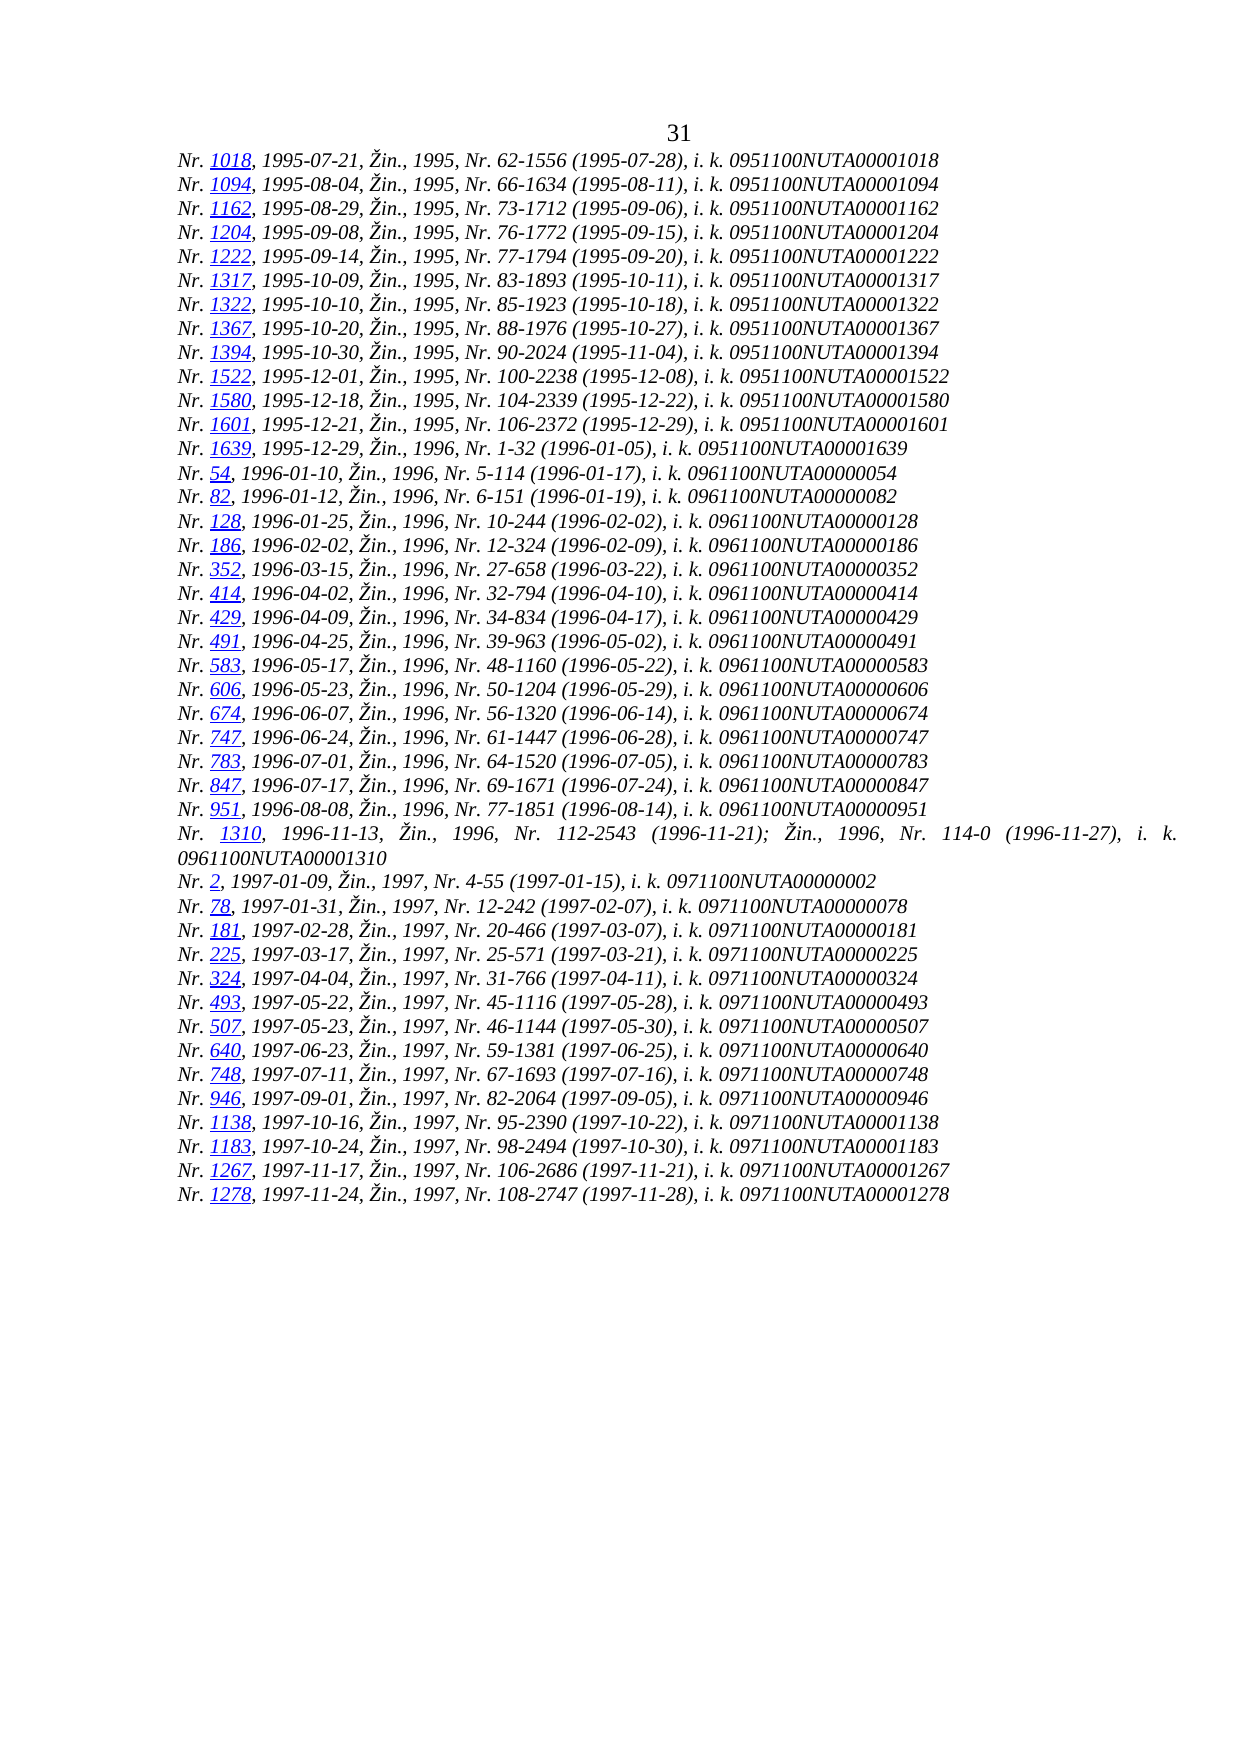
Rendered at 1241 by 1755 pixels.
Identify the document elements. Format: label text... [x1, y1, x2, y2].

text Nr. 414, 1996-04-02, Žin., 1996, Nr. 32-794 (1996-04-10), i. k. 0961100NUTA00000414 [177, 581, 1181, 605]
text Nr. 491, 1996-04-25, Žin., 1996, Nr. 39-963 (1996-05-02), i. k. 0961100NUTA00000491 [177, 629, 1181, 653]
text Nr. 583, 1996-05-17, Žin., 1996, Nr. 48-1160 (1996-05-22), i. k. 0961100NUTA00000583 [177, 653, 1181, 677]
text Nr. 1267, 1997-11-17, Žin., 1997, Nr. 106-2686 (1997-11-21), i. k. 0971100NUTA00001267 [177, 1158, 1181, 1182]
text Nr. 1394, 1995-10-30, Žin., 1995, Nr. 90-2024 (1995-11-04), i. k. 0951100NUTA00001394 [177, 340, 1181, 364]
text Nr. 429, 1996-04-09, Žin., 1996, Nr. 34-834 (1996-04-17), i. k. 0961100NUTA00000429 [177, 605, 1181, 629]
text Nr. 1310, 1996-11-13, Žin., 1996, Nr. 112-2543 (1996-11-21); Žin., 1996, Nr. 114-0 (1996-11-27), i. k. 0961100NUTA00001310 [177, 821, 1181, 869]
text Nr. 225, 1997-03-17, Žin., 1997, Nr. 25-571 (1997-03-21), i. k. 0971100NUTA00000225 [177, 942, 1181, 966]
text Nr. 1094, 1995-08-04, Žin., 1995, Nr. 66-1634 (1995-08-11), i. k. 0951100NUTA00001094 [177, 172, 1181, 196]
text Nr. 1183, 1997-10-24, Žin., 1997, Nr. 98-2494 (1997-10-30), i. k. 0971100NUTA00001183 [177, 1134, 1181, 1158]
text Nr. 128, 1996-01-25, Žin., 1996, Nr. 10-244 (1996-02-02), i. k. 0961100NUTA00000128 [177, 508, 1181, 533]
text Nr. 1522, 1995-12-01, Žin., 1995, Nr. 100-2238 (1995-12-08), i. k. 0951100NUTA00001522 [177, 364, 1181, 388]
text Nr. 1639, 1995-12-29, Žin., 1996, Nr. 1-32 (1996-01-05), i. k. 0951100NUTA00001639 [177, 436, 1181, 460]
text Nr. 847, 1996-07-17, Žin., 1996, Nr. 69-1671 (1996-07-24), i. k. 0961100NUTA00000847 [177, 773, 1181, 797]
text Nr. 1138, 1997-10-16, Žin., 1997, Nr. 95-2390 (1997-10-22), i. k. 0971100NUTA00001138 [177, 1110, 1181, 1134]
text Nr. 951, 1996-08-08, Žin., 1996, Nr. 77-1851 (1996-08-14), i. k. 0961100NUTA00000951 [177, 797, 1181, 821]
text Nr. 946, 1997-09-01, Žin., 1997, Nr. 82-2064 (1997-09-05), i. k. 0971100NUTA00000946 [177, 1086, 1181, 1110]
text Nr. 1580, 1995-12-18, Žin., 1995, Nr. 104-2339 (1995-12-22), i. k. 0951100NUTA00001580 [177, 388, 1181, 412]
text Nr. 1162, 1995-08-29, Žin., 1995, Nr. 73-1712 (1995-09-06), i. k. 0951100NUTA00001162 [177, 196, 1181, 220]
text Nr. 1222, 1995-09-14, Žin., 1995, Nr. 77-1794 (1995-09-20), i. k. 0951100NUTA00001222 [177, 244, 1181, 268]
text Nr. 507, 1997-05-23, Žin., 1997, Nr. 46-1144 (1997-05-30), i. k. 0971100NUTA00000507 [177, 1014, 1181, 1038]
text Nr. 1018, 1995-07-21, Žin., 1995, Nr. 62-1556 (1995-07-28), i. k. 0951100NUTA00001018 [177, 148, 1181, 172]
text Nr. 2, 1997-01-09, Žin., 1997, Nr. 4-55 (1997-01-15), i. k. 0971100NUTA00000002 [177, 869, 1181, 893]
text Nr. 1322, 1995-10-10, Žin., 1995, Nr. 85-1923 (1995-10-18), i. k. 0951100NUTA00001322 [177, 292, 1181, 316]
text Nr. 640, 1997-06-23, Žin., 1997, Nr. 59-1381 (1997-06-25), i. k. 0971100NUTA00000640 [177, 1038, 1181, 1062]
text Nr. 748, 1997-07-11, Žin., 1997, Nr. 67-1693 (1997-07-16), i. k. 0971100NUTA00000748 [177, 1062, 1181, 1086]
text Nr. 1367, 1995-10-20, Žin., 1995, Nr. 88-1976 (1995-10-27), i. k. 0951100NUTA00001367 [177, 316, 1181, 340]
text Nr. 747, 1996-06-24, Žin., 1996, Nr. 61-1447 (1996-06-28), i. k. 0961100NUTA00000747 [177, 725, 1181, 749]
text Nr. 606, 1996-05-23, Žin., 1996, Nr. 50-1204 (1996-05-29), i. k. 0961100NUTA00000606 [177, 677, 1181, 701]
text Nr. 674, 1996-06-07, Žin., 1996, Nr. 56-1320 (1996-06-14), i. k. 0961100NUTA00000674 [177, 701, 1181, 725]
text Nr. 324, 1997-04-04, Žin., 1997, Nr. 31-766 (1997-04-11), i. k. 0971100NUTA00000324 [177, 966, 1181, 990]
text Nr. 493, 1997-05-22, Žin., 1997, Nr. 45-1116 (1997-05-28), i. k. 0971100NUTA00000493 [177, 990, 1181, 1014]
text Nr. 186, 1996-02-02, Žin., 1996, Nr. 12-324 (1996-02-09), i. k. 0961100NUTA00000186 [177, 533, 1181, 557]
text Nr. 1317, 1995-10-09, Žin., 1995, Nr. 83-1893 (1995-10-11), i. k. 0951100NUTA00001317 [177, 268, 1181, 292]
text Nr. 1204, 1995-09-08, Žin., 1995, Nr. 76-1772 (1995-09-15), i. k. 0951100NUTA00001204 [177, 220, 1181, 244]
text Nr. 1601, 1995-12-21, Žin., 1995, Nr. 106-2372 (1995-12-29), i. k. 0951100NUTA00001601 [177, 412, 1181, 436]
text Nr. 78, 1997-01-31, Žin., 1997, Nr. 12-242 (1997-02-07), i. k. 0971100NUTA00000078 [177, 893, 1181, 918]
text Nr. 54, 1996-01-10, Žin., 1996, Nr. 5-114 (1996-01-17), i. k. 0961100NUTA00000054 [177, 460, 1181, 484]
text Nr. 181, 1997-02-28, Žin., 1997, Nr. 20-466 (1997-03-07), i. k. 0971100NUTA00000181 [177, 918, 1181, 942]
text Nr. 352, 1996-03-15, Žin., 1996, Nr. 27-658 (1996-03-22), i. k. 0961100NUTA00000352 [177, 557, 1181, 581]
text Nr. 1278, 1997-11-24, Žin., 1997, Nr. 108-2747 (1997-11-28), i. k. 0971100NUTA00001278 [177, 1182, 1181, 1206]
text Nr. 82, 1996-01-12, Žin., 1996, Nr. 6-151 (1996-01-19), i. k. 0961100NUTA00000082 [177, 484, 1181, 508]
text Nr. 783, 1996-07-01, Žin., 1996, Nr. 64-1520 (1996-07-05), i. k. 0961100NUTA00000783 [177, 749, 1181, 773]
